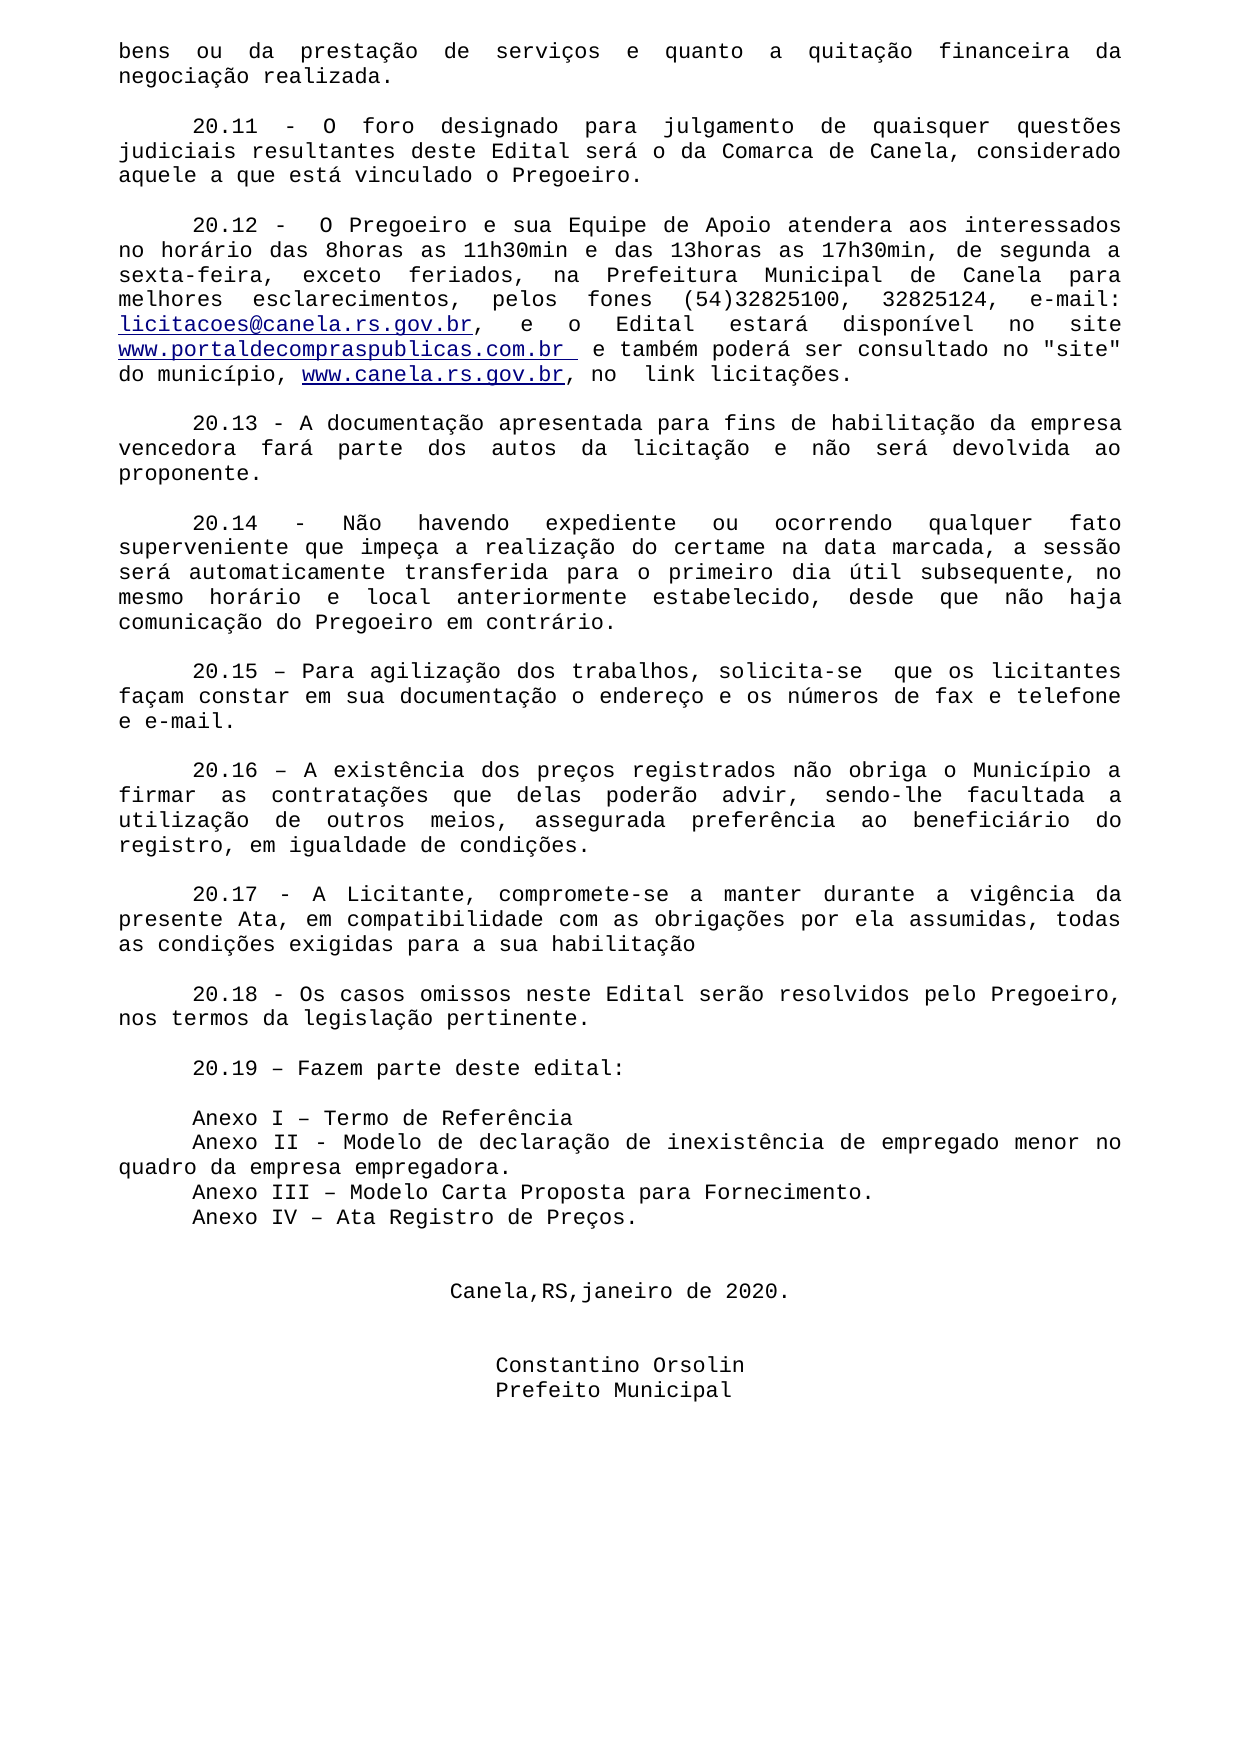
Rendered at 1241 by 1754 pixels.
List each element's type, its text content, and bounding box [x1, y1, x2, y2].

text 20.13 - A documentação apresentada para fins de habilitação da empresa vencedora fará parte dos autos da licitação e não será devolvida ao proponente. [118, 412, 1122, 487]
text 20.12 - O Pregoeiro e sua Equipe de Apoio atendera aos interessados no horário das 8horas as 11h30min e das 13horas as 17h30min, de segunda a sexta-feira, exceto feriados, na Prefeitura Municipal de Canela para melhores esclarecimentos, pelos fones (54)32825100, 32825124, e-mail: licitacoes@canela.rs.gov.br, e o Edital estará disponível no site www.portaldecompraspublicas.com.br e também poderá ser consultado no "site" do município, www.canela.rs.gov.br, no link licitações. [118, 214, 1122, 388]
text 20.11 - O foro designado para julgamento de quaisquer questões judiciais resultantes deste Edital será o da Comarca de Canela, considerado aquele a que está vinculado o Pregoeiro. [118, 115, 1122, 189]
text 20.16 – A existência dos preços registrados não obriga o Município a firmar as contratações que delas poderão advir, sendo-lhe facultada a utilização de outros meios, assegurada preferência ao beneficiário do registro, em igualdade de condições. [118, 759, 1122, 859]
text Constantino Orsolin [118, 1354, 1122, 1379]
text Prefeito Municipal [118, 1379, 1122, 1404]
text bens ou da prestação de serviços e quanto a quitação financeira da negociação realizada. [118, 41, 1122, 90]
text 20.15 – Para agilização dos trabalhos, solicita-se que os licitantes façam constar em sua documentação o endereço e os números de fax e telefone e e-mail. [118, 660, 1122, 735]
text 20.19 – Fazem parte deste edital: [118, 1057, 1122, 1082]
text 20.18 - Os casos omissos neste Edital serão resolvidos pelo Pregoeiro, nos termos da legislação pertinente. [118, 983, 1122, 1032]
text 20.14 - Não havendo expediente ou ocorrendo qualquer fato superveniente que impeça a realização do certame na data marcada, a sessão será automaticamente transferida para o primeiro dia útil subsequente, no mesmo horário e local anteriormente estabelecido, desde que não haja comunicação do Pregoeiro em contrário. [118, 512, 1122, 636]
text Anexo III – Modelo Carta Proposta para Fornecimento. [118, 1181, 1122, 1206]
text Anexo II - Modelo de declaração de inexistência de empregado menor no quadro da empresa empregadora. [118, 1131, 1122, 1181]
text 20.17 - A Licitante, compromete-se a manter durante a vigência da presente Ata, em compatibilidade com as obrigações por ela assumidas, todas as condições exigidas para a sua habilitação [118, 883, 1122, 958]
text Anexo IV – Ata Registro de Preços. [118, 1206, 1122, 1231]
text Canela,RS,janeiro de 2020. [118, 1280, 1122, 1305]
text Anexo I – Termo de Referência [118, 1107, 1122, 1131]
